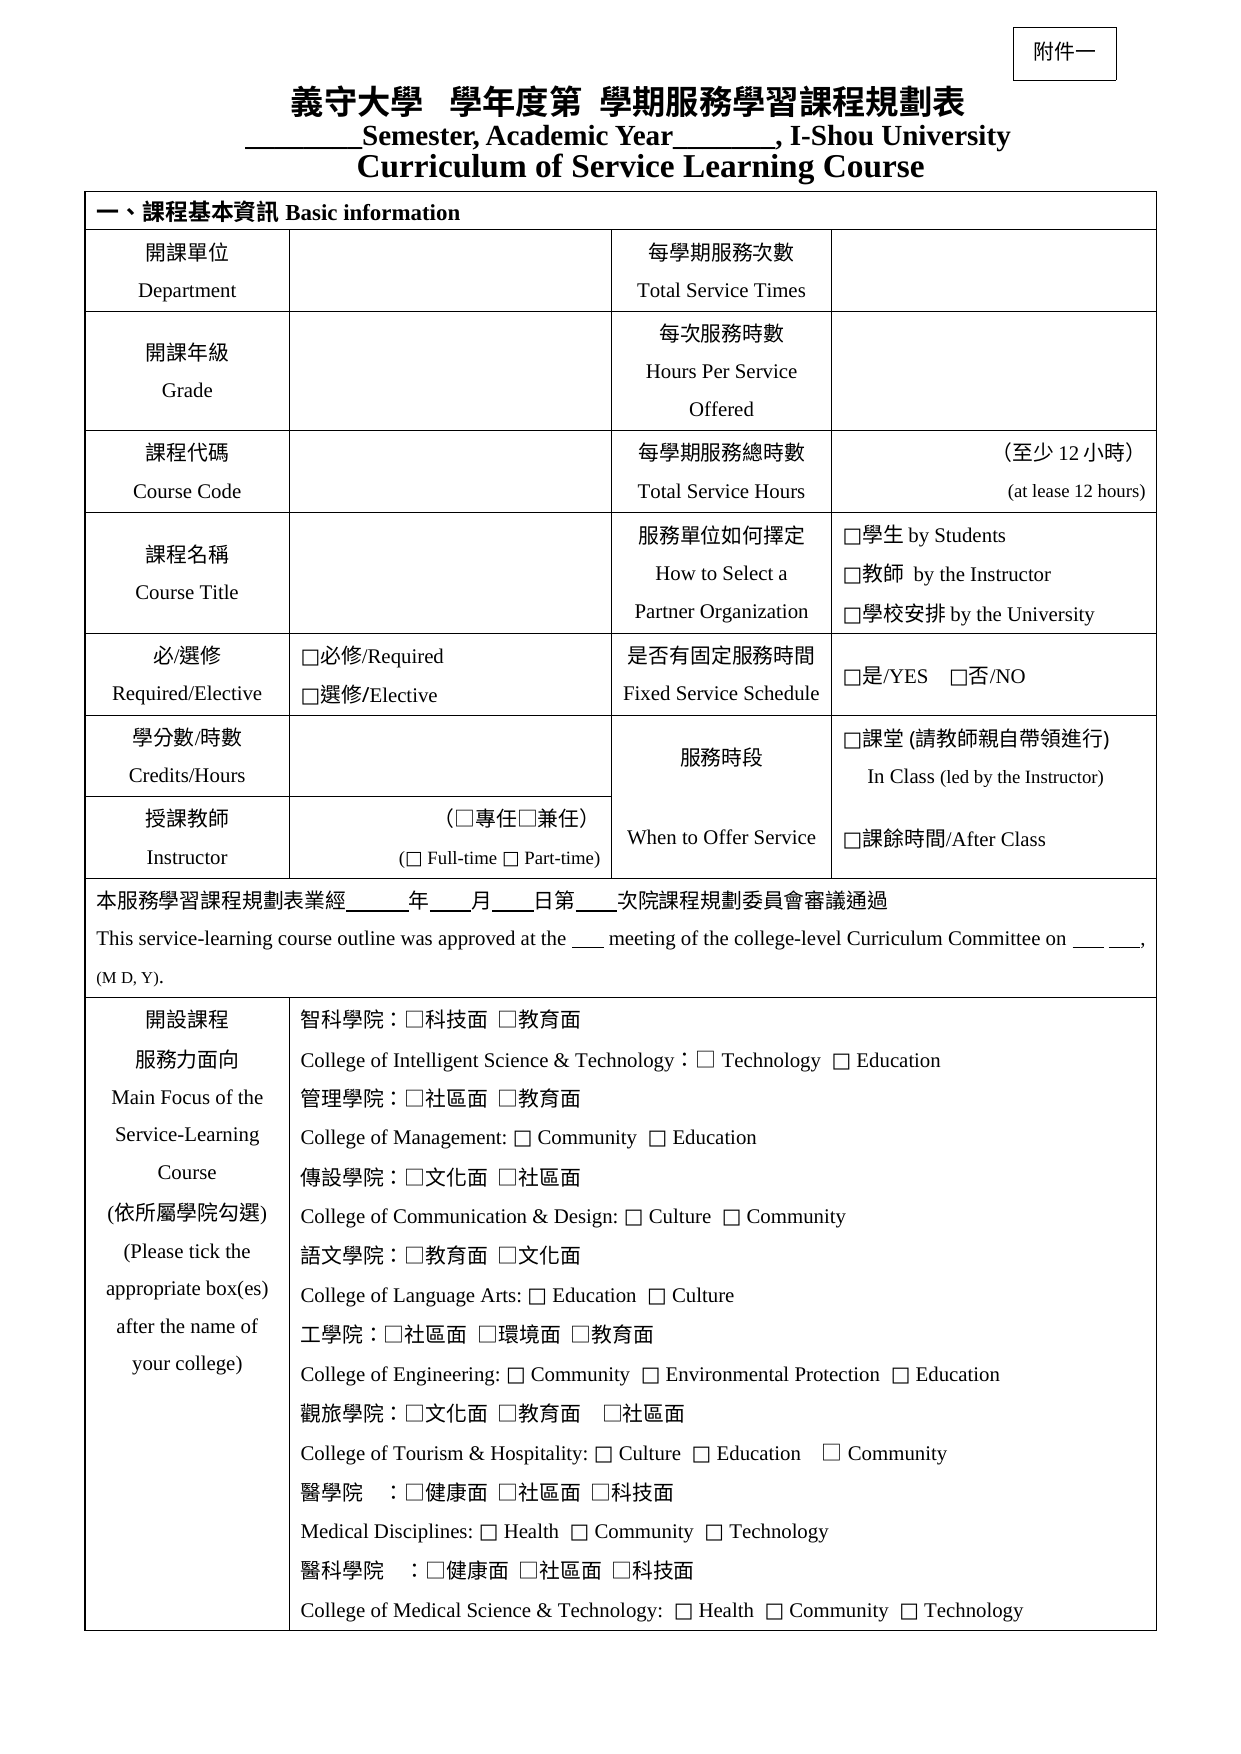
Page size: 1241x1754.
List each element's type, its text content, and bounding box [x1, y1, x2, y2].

table_cell [290, 431, 611, 512]
table_cell 每次服務時數 Hours Per Service Offered [612, 312, 831, 430]
table_cell 授課教師 Instructor [86, 797, 289, 878]
table_cell [832, 312, 1156, 430]
table_cell 是否有固定服務時間 Fixed Service Schedule [612, 634, 831, 714]
table_cell □課堂 (請教師親自帶領進行) In Class (led by the Instructor) [832, 716, 1156, 796]
table_cell □是/YES □否/NO [832, 634, 1156, 714]
table_cell 服務單位如何擇定 How to Select a Partner Organization [612, 513, 831, 633]
table_cell When to Offer Service [612, 796, 831, 878]
table_header [831, 192, 1156, 229]
text ________Semester, Academic Year_______, I-Shou University [131, 121, 1125, 152]
table_cell 課程代碼 Course Code [86, 431, 289, 512]
table_cell 開設課程 服務力面向 Main Focus of the Service-Learning Course (依所屬學院勾選) (Please tick the appropriate box(es) after the name of your college) [86, 998, 289, 1630]
table_cell [290, 230, 611, 311]
table_cell 每學期服務總時數 Total Service Hours [612, 431, 831, 512]
table_cell [290, 513, 611, 633]
text 義守大學 學年度第 學期服務學習課程規劃表 [131, 89, 1125, 121]
table_cell 智科學院：□科技面 □教育面 College of Intelligent Science & Technology：□ Technology □ Education 管理學院：□社區面 □教育面 College of Management: □ Community □ Education 傳設學院：□文化面 □社區面 College of Communication & Design: □ Culture □ Community 語文學院：□教育面 □文化面 College of Language Arts: □ Education □ Culture 工學院：□社區面 □環境面 □教育面 College of Engineering: □ Community □ Environmental Protection □ Education 觀旅學院：□文化面 □教育面 □社區面 College of Tourism & Hospitality: □ Culture □ Education □ Community 醫學院院：□健康面 □社區面 □科技面 Medical Disciplines: □ Health □ Community □ Technology 醫科學院院：□健康面 □社區面 □科技面 College of Medical Science & Technology: □ Health □ Community □ Technology [290, 998, 1156, 1630]
table_cell 開課單位 Department [86, 230, 289, 311]
table_cell （至少12小時） (at lease 12 hours) [832, 431, 1156, 512]
table_header 一、課程基本資訊 Basic information [86, 192, 611, 229]
table_cell [290, 716, 611, 796]
table_cell 每學期服務次數 Total Service Times [612, 230, 831, 311]
table_cell 課程名稱 Course Title [86, 513, 289, 633]
table_cell □必修/Required □選修/Elective [290, 634, 611, 714]
text Curriculum of Service Learning Course [131, 152, 1125, 183]
table_cell [832, 230, 1156, 311]
table_cell 本服務學習課程規劃表業經 年 月 日第 次院課程規劃委員會審議通過 This service-learning course outline was approved at the meeting of the college-level Curriculum Committee on , (M D, Y). [86, 879, 1156, 997]
table_cell [290, 312, 611, 430]
table_cell 必/選修 Required/Elective [86, 634, 289, 714]
table_header [611, 192, 831, 229]
table_cell □課餘時間/After Class [832, 796, 1156, 878]
table_cell （□專任□兼任） (□ Full-time □ Part-time) [290, 797, 611, 878]
text 附件一 [1028, 35, 1101, 66]
table_cell 服務時段 [612, 716, 831, 796]
table_cell 開課年級 Grade [86, 312, 289, 430]
table_cell 學分數/時數 Credits/Hours [86, 716, 289, 796]
table_cell □學生by Students □教師 by the Instructor □學校安排 by the University [832, 513, 1156, 633]
